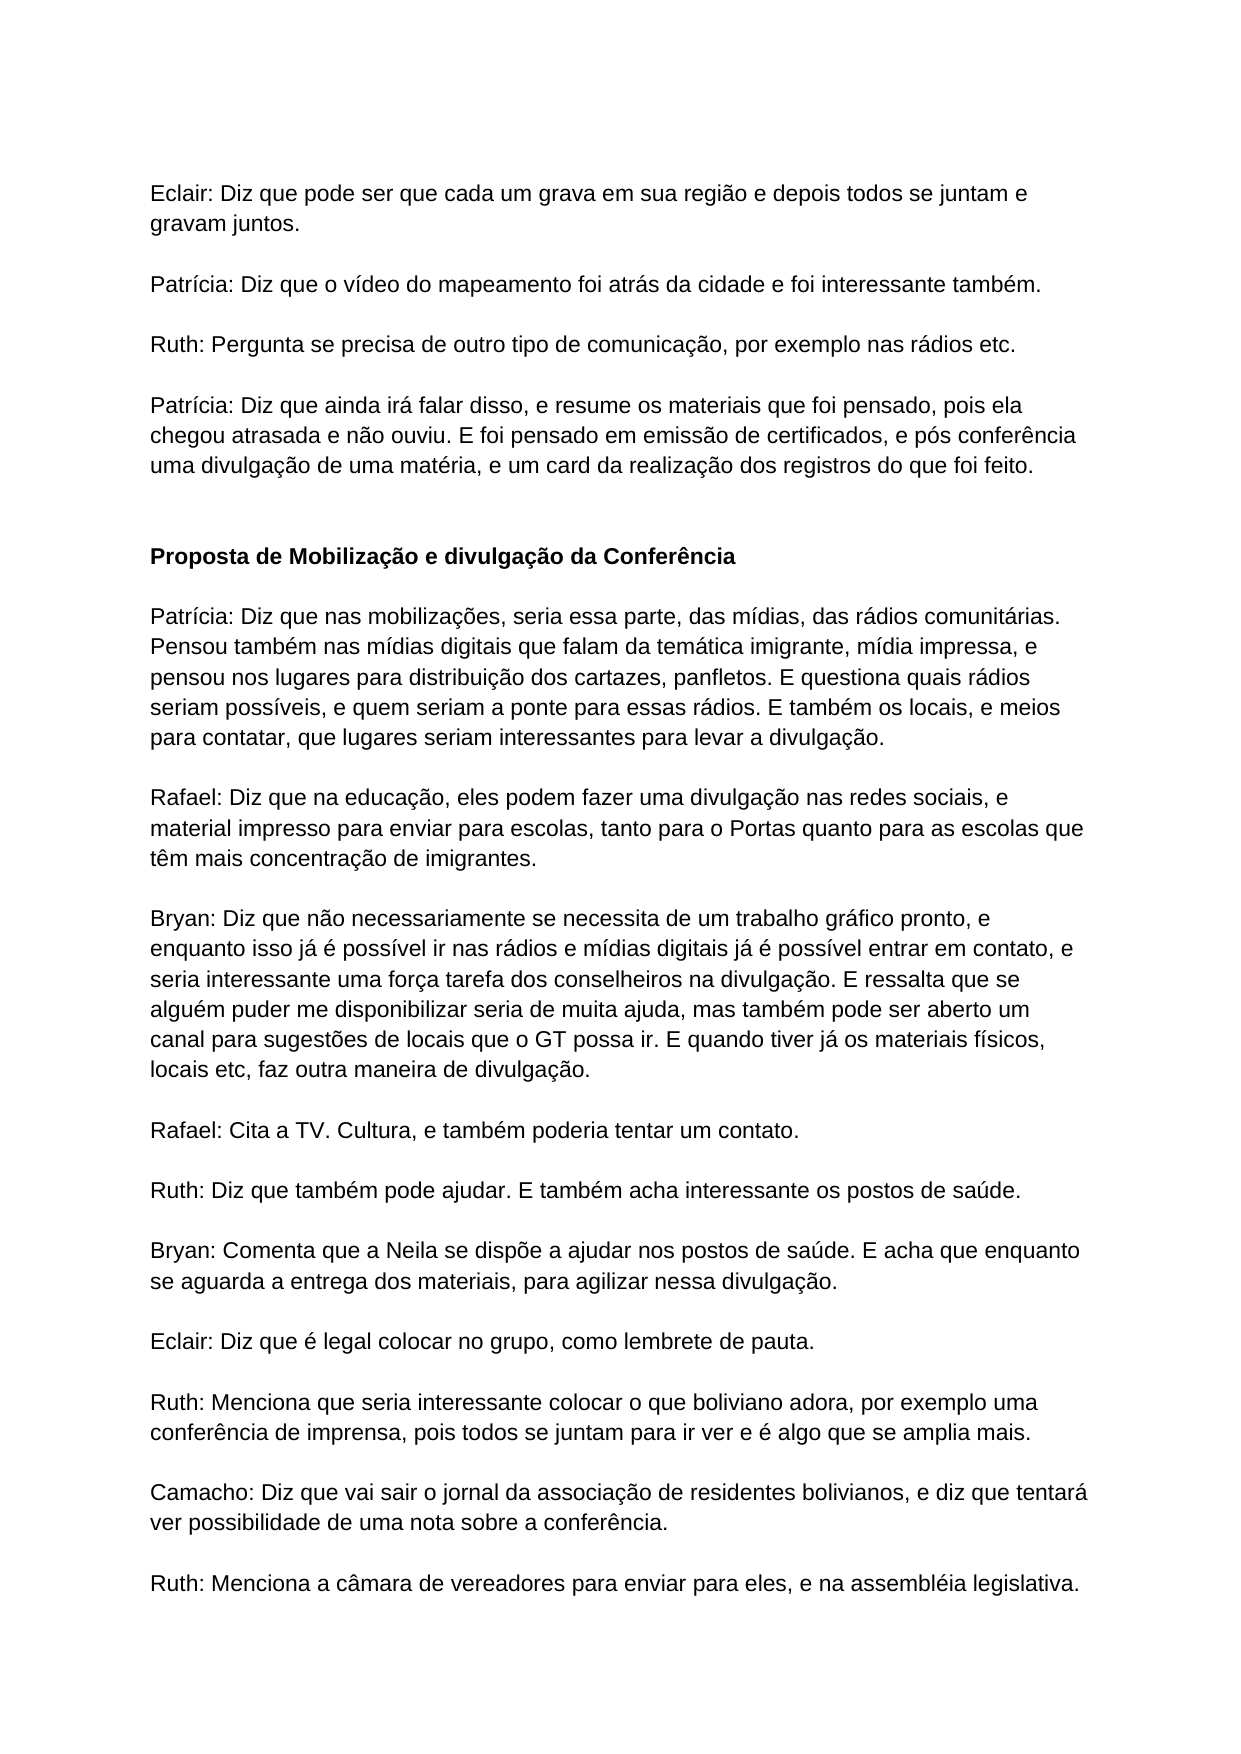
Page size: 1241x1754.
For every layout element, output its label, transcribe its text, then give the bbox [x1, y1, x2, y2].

text Patrícia: Diz que ainda irá falar disso, e resume os materiais que foi pensado, pois ela chegou atrasada e não ouviu. E foi pensado em emissão de certificados, e pós conferência uma divulgação de uma matéria, e um card da realização dos registros do que foi feito. [150, 392, 1090, 478]
text Camacho: Diz que vai sair o jornal da associação de residentes bolivianos, e diz que tentará ver possibilidade de uma nota sobre a conferência. [150, 1479, 1090, 1536]
text Eclair: Diz que é legal colocar no grupo, como lembrete de pauta. [150, 1328, 1090, 1354]
text Ruth: Pergunta se precisa de outro tipo de comunicação, por exemplo nas rádios etc. [150, 331, 1090, 358]
text Bryan: Diz que não necessariamente se necessita de um trabalho gráfico pronto, e enquanto isso já é possível ir nas rádios e mídias digitais já é possível entrar em contato, e seria interessante uma força tarefa dos conselheiros na divulgação. E ressalta que se alguém puder me disponibilizar seria de muita ajuda, mas também pode ser aberto um canal para sugestões de locais que o GT possa ir. E quando tiver já os materiais físicos, locais etc, faz outra maneira de divulgação. [150, 905, 1090, 1083]
text Rafael: Diz que na educação, eles podem fazer uma divulgação nas redes sociais, e material impresso para enviar para escolas, tanto para o Portas quanto para as escolas que têm mais concentração de imigrantes. [150, 784, 1090, 871]
text Ruth: Menciona a câmara de vereadores para enviar para eles, e na assembléia legislativa. [150, 1570, 1090, 1596]
text Rafael: Cita a TV. Cultura, e também poderia tentar um contato. [150, 1117, 1090, 1143]
text Ruth: Diz que também pode ajudar. E também acha interessante os postos de saúde. [150, 1177, 1090, 1203]
text Bryan: Comenta que a Neila se dispõe a ajudar nos postos de saúde. E acha que enquanto se aguarda a entrega dos materiais, para agilizar nessa divulgação. [150, 1237, 1090, 1294]
text Eclair: Diz que pode ser que cada um grava em sua região e depois todos se juntam e gravam juntos. [150, 180, 1090, 237]
text Patrícia: Diz que nas mobilizações, seria essa parte, das mídias, das rádios comunitárias. Pensou também nas mídias digitais que falam da temática imigrante, mídia impressa, e pensou nos lugares para distribuição dos cartazes, panfletos. E questiona quais rádios seriam possíveis, e quem seriam a ponte para essas rádios. E também os locais, e meios para contatar, que lugares seriam interessantes para levar a divulgação. [150, 603, 1090, 750]
text Proposta de Mobilização e divulgação da Conferência [150, 543, 1090, 569]
text Patrícia: Diz que o vídeo do mapeamento foi atrás da cidade e foi interessante também. [150, 271, 1090, 297]
text Ruth: Menciona que seria interessante colocar o que boliviano adora, por exemplo uma conferência de imprensa, pois todos se juntam para ir ver e é algo que se amplia mais. [150, 1388, 1090, 1445]
